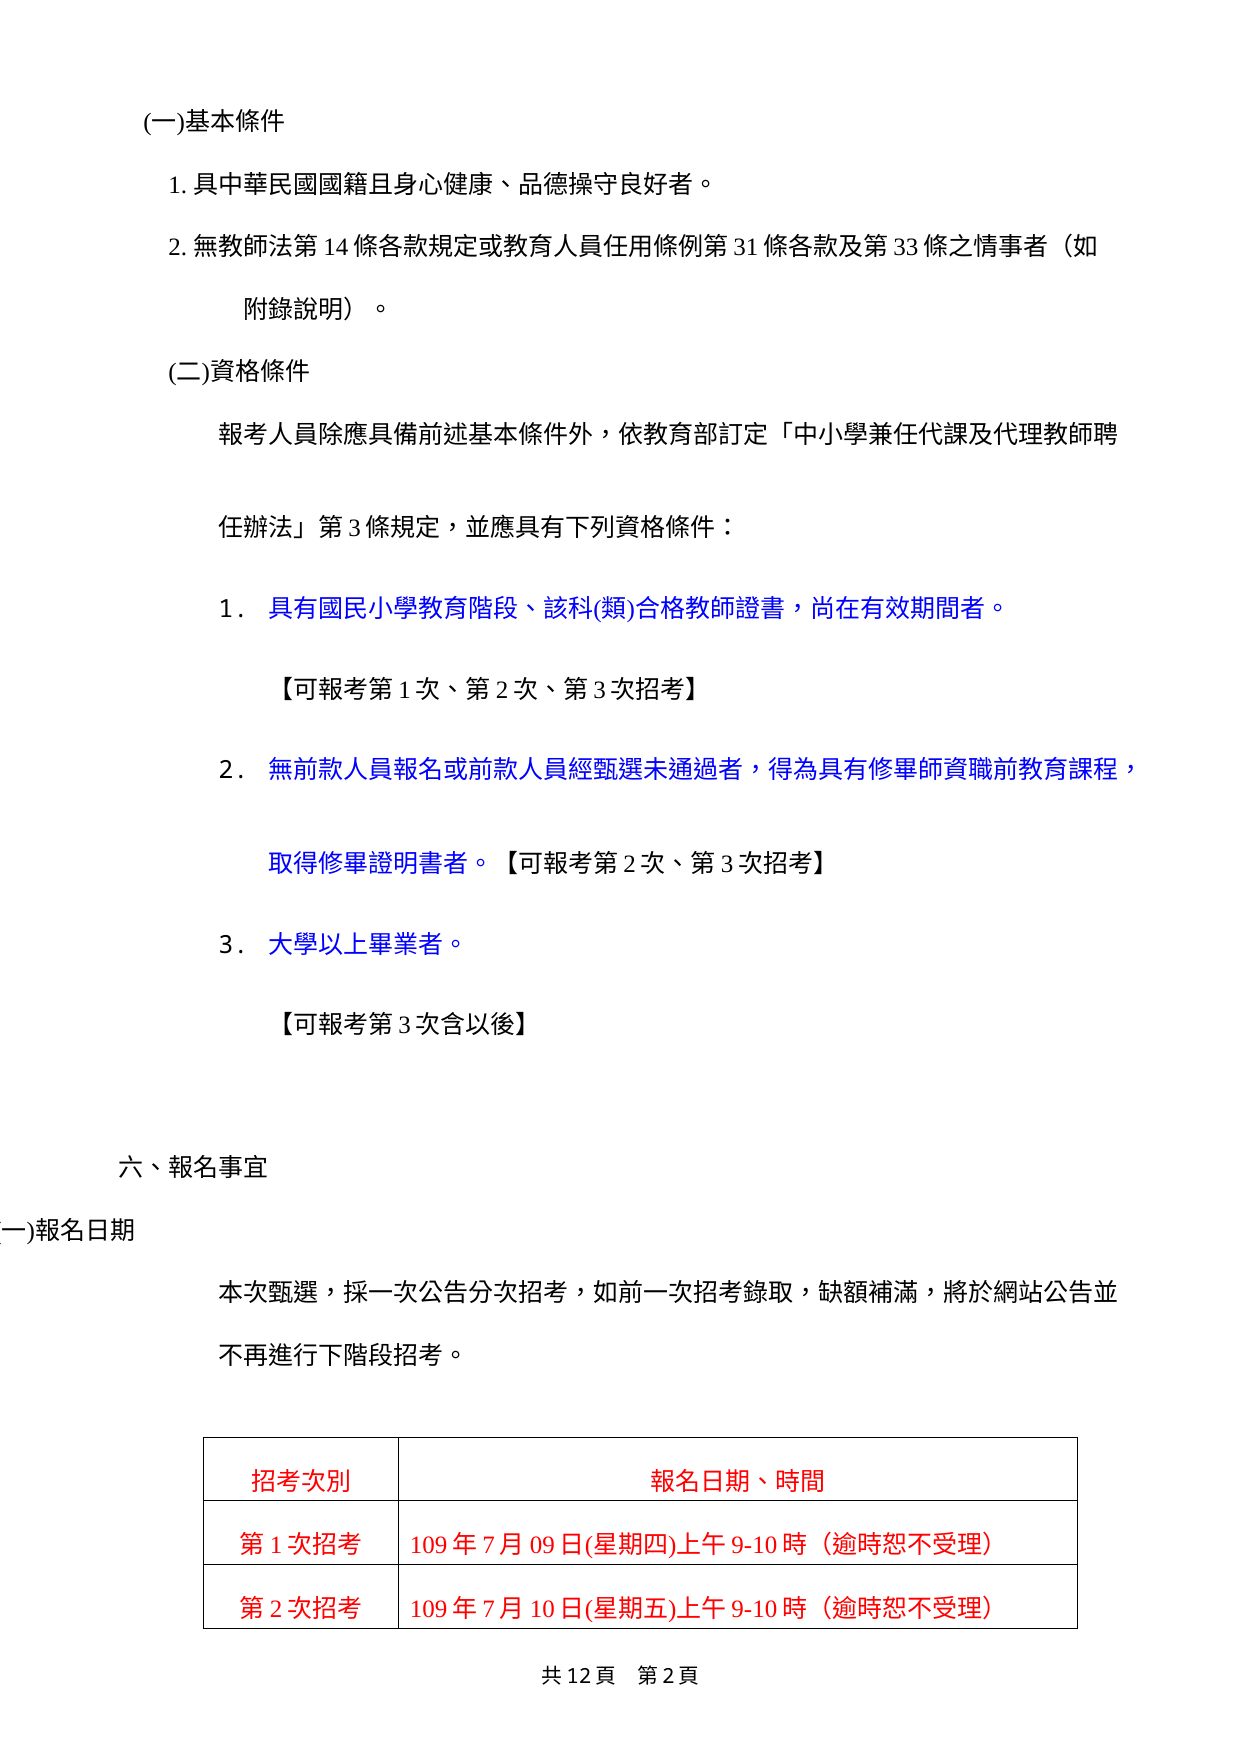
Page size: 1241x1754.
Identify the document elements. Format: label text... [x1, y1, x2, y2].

list 無前款人員報名或前款人員經甄選未通過者，得為具有修畢師資職前教育課程，取得修畢證明書者。【可報考第2次、第3次招考】 [218, 726, 1122, 882]
text (二)資格條件 [168, 328, 1122, 391]
text 報考人員除應具備前述基本條件外，依教育部訂定「中小學兼任代課及代理教師聘任辦法」第3條規定，並應具有下列資格條件： [218, 391, 1122, 547]
text 【可報考第3次含以後】 [268, 981, 1122, 1044]
text 2. 無教師法第14條各款規定或教育人員任用條例第31條各款及第33條之情事者（如附錄說明）。 [118, 203, 1122, 328]
text 【可報考第1次、第2次、第3次招考】 [268, 646, 1122, 708]
table_cell 109年7月10日(星期五)上午9-10時（逾時恕不受理） [399, 1565, 1077, 1627]
table_cell 第2次招考 [204, 1565, 398, 1627]
text (一)報名日期 [0, 1187, 1122, 1249]
text 1. 具中華民國國籍且身心健康、品德操守良好者。 [118, 141, 1122, 203]
table_header 招考次別 [204, 1438, 398, 1500]
text 本次甄選，採一次公告分次招考，如前一次招考錄取，缺額補滿，將於網站公告並不再進行下階段招考。 [218, 1249, 1122, 1374]
text (一)基本條件 [118, 78, 1122, 141]
table_cell 第1次招考 [204, 1501, 398, 1564]
table_header 報名日期、時間 [399, 1438, 1077, 1500]
list 具有國民小學教育階段、該科(類)合格教師證書，尚在有效期間者。 [218, 565, 1122, 627]
text 六、報名事宜 [118, 1124, 1122, 1187]
list 大學以上畢業者。 [218, 901, 1122, 963]
table_cell 109年7月09日(星期四)上午9-10時（逾時恕不受理） [399, 1501, 1077, 1564]
